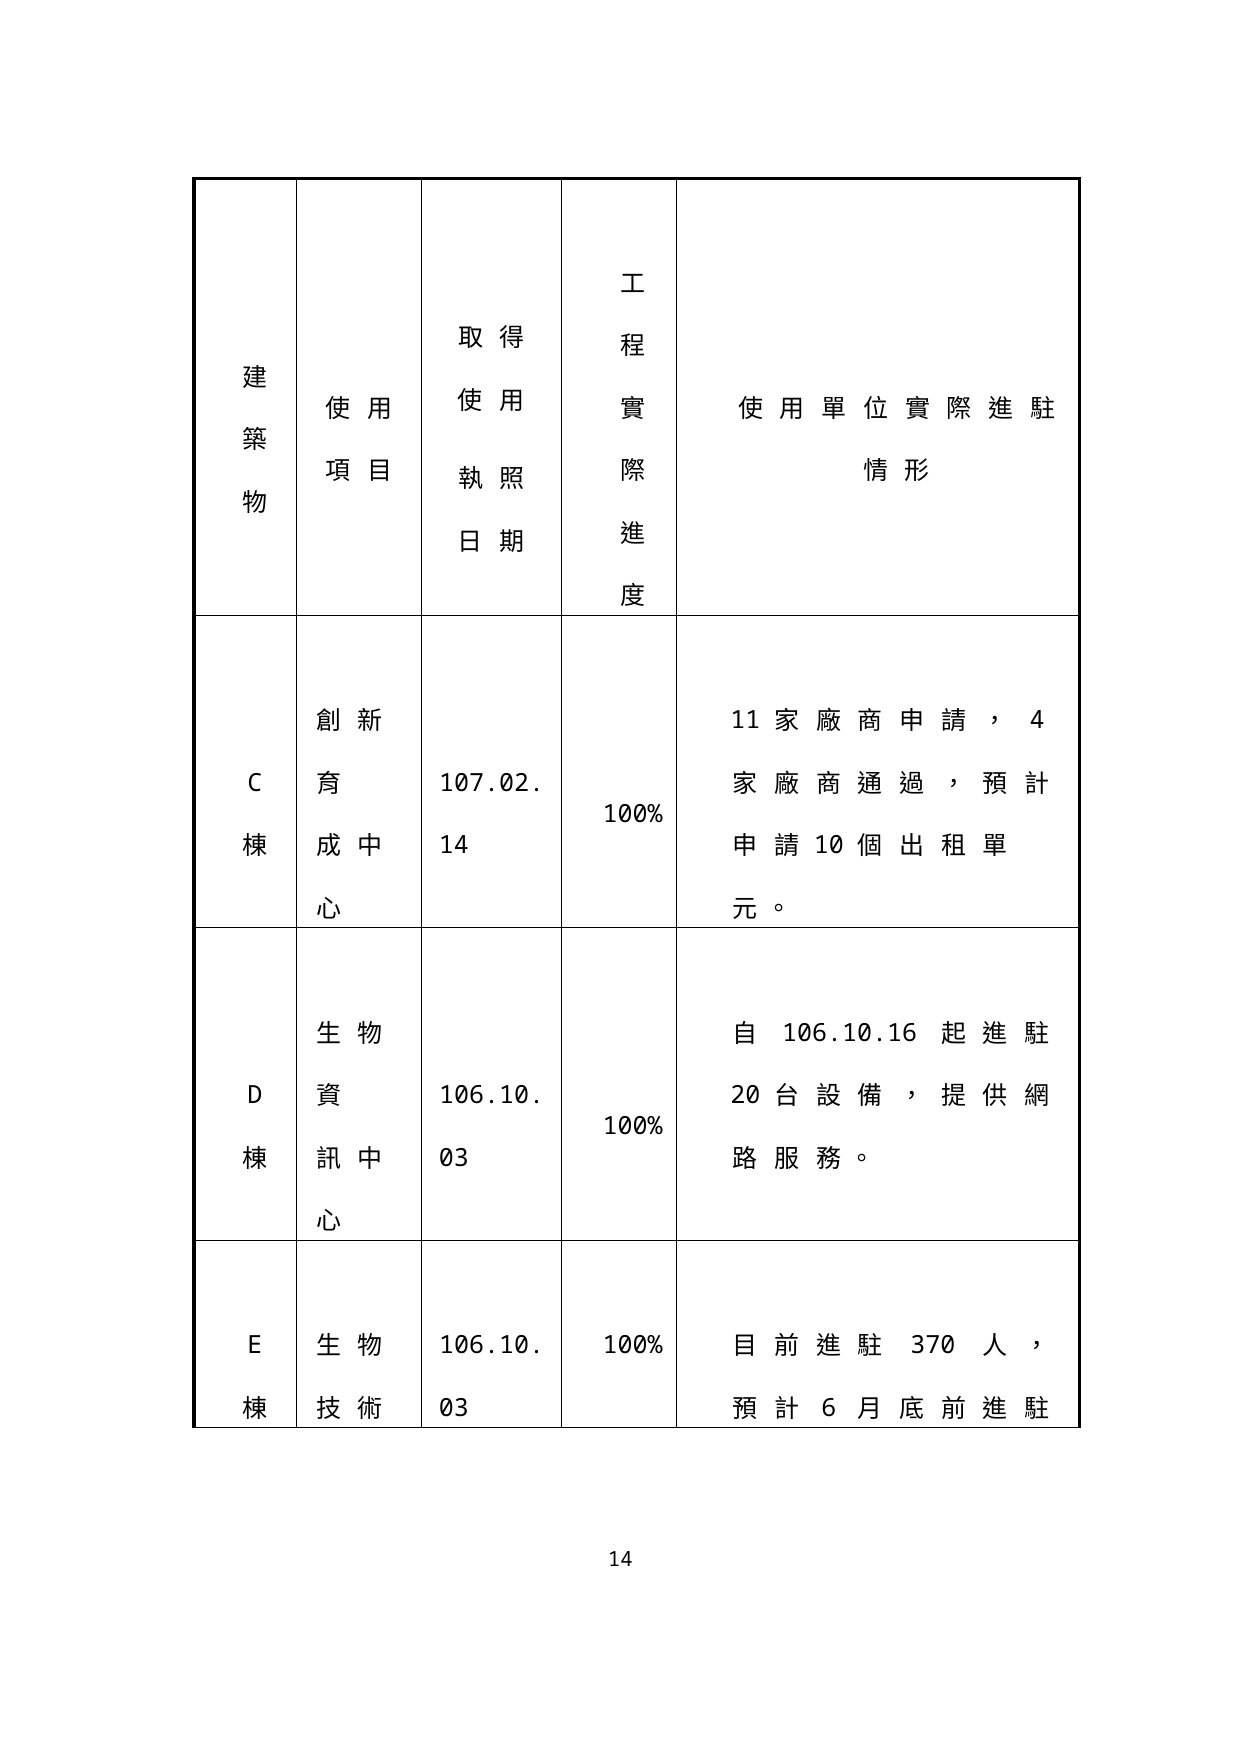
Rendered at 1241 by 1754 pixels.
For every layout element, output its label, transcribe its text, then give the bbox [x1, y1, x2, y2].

table_cell 107.02.14 [422, 616, 561, 927]
table_cell 生物資 訊中心 [297, 928, 421, 1240]
table_header 使用單位實際進駐情形 [677, 180, 1078, 615]
table_cell 106.10.03 [422, 928, 561, 1240]
table_cell E棟 [196, 1241, 296, 1427]
table_cell 11家廠商申請，4家廠商通過，預計申請10個出租單元。 [677, 616, 1078, 927]
table_cell 100% [562, 616, 676, 927]
table_cell 自106.10.16起進駐20台設備，提供網路服務。 [677, 928, 1078, 1240]
table_cell D棟 [196, 928, 296, 1240]
table_cell 創新育 成中心 [297, 616, 421, 927]
table_header 建築物 [196, 180, 296, 615]
table_cell 目前進駐370人，預計6月底前進駐 [677, 1241, 1078, 1427]
table_cell 100% [562, 928, 676, 1240]
table_header 取得使用 執照日期 [422, 180, 561, 615]
table_cell 生物技術 [297, 1241, 421, 1427]
table_header 使用項目 [297, 180, 421, 615]
table_cell 106.10.03 [422, 1241, 561, 1427]
table_header 工程實際進度 [562, 180, 676, 615]
table_cell 100% [562, 1241, 676, 1427]
table_cell C棟 [196, 616, 296, 927]
